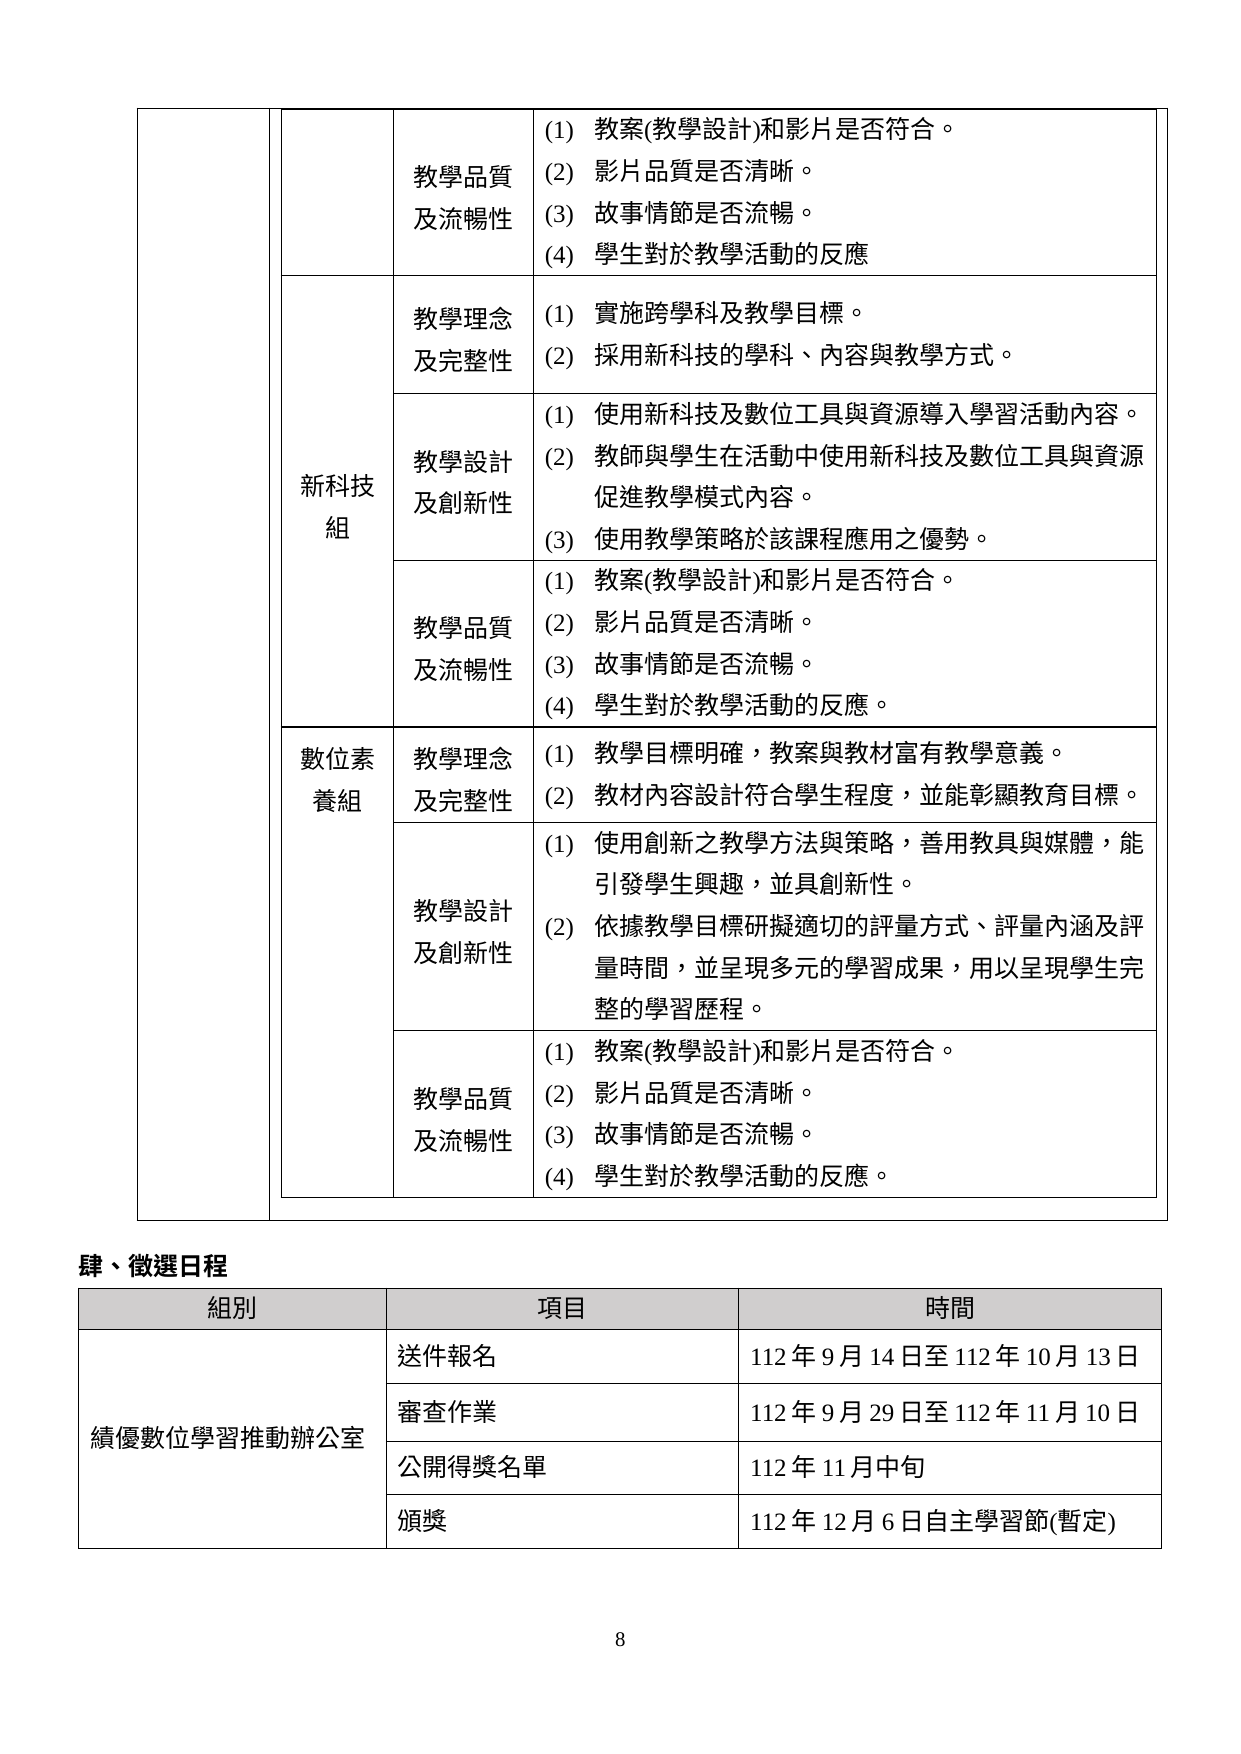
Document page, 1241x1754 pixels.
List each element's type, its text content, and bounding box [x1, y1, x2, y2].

table_cell 教學品質及流暢性 [394, 110, 533, 275]
table_cell 教學品質及流暢性 [394, 1031, 533, 1197]
table_cell 送件報名 [387, 1330, 738, 1382]
table_cell 公開得獎名單 [387, 1442, 738, 1494]
table_cell 112年9月14日至112年10月13日 [739, 1330, 1161, 1382]
table_cell [282, 110, 393, 275]
table_cell 教學理念及完整性 [394, 276, 533, 393]
table_cell [281, 1198, 1156, 1220]
table_header 時間 [739, 1289, 1161, 1329]
table_cell 教學設計及創新性 [394, 823, 533, 1030]
table_cell 112年11月中旬 [739, 1442, 1161, 1494]
table_cell 教學理念及完整性 [394, 728, 533, 822]
table_cell 使用新科技及數位工具與資源導入學習活動內容。 教師與學生在活動中使用新科技及數位工具與資源促進教學模式內容。 使用教學策略於該課程應用之優勢。 [534, 394, 1156, 560]
table_cell 頒獎 [387, 1495, 738, 1547]
table_cell 實施跨學科及教學目標。 採用新科技的學科、內容與教學方式。 [534, 276, 1156, 393]
table_cell 績優數位學習推動辦公室 [79, 1330, 386, 1547]
table_cell 教案(教學設計)和影片是否符合。 影片品質是否清晰。 故事情節是否流暢。 學生對於教學活動的反應 [534, 110, 1156, 275]
table_cell 新科技組 [282, 276, 393, 726]
table_cell [270, 109, 281, 1220]
table_cell 教案(教學設計)和影片是否符合。 影片品質是否清晰。 故事情節是否流暢。 學生對於教學活動的反應。 [534, 1031, 1156, 1197]
table_cell 教學設計及創新性 [394, 394, 533, 560]
table_cell 審查作業 [387, 1384, 738, 1441]
table_cell 112年12月6日自主學習節(暫定) [739, 1495, 1161, 1547]
table_header 組別 [79, 1289, 386, 1329]
table_cell [138, 109, 269, 1220]
table_cell 112年9月29日至112年11月10日 [739, 1384, 1161, 1441]
table_cell 使用創新之教學方法與策略，善用教具與媒體，能引發學生興趣，並具創新性。 依據教學目標研擬適切的評量方式、評量內涵及評量時間，並呈現多元的學習成果，用以呈現學生完整的學習歷程。 [534, 823, 1156, 1030]
table_cell 教案(教學設計)和影片是否符合。 影片品質是否清晰。 故事情節是否流暢。 學生對於教學活動的反應。 [534, 561, 1156, 726]
table_cell 數位素養組 [282, 728, 393, 1197]
table_cell 教學品質及流暢性 [394, 561, 533, 726]
table_header 項目 [387, 1289, 738, 1329]
table_cell [1156, 109, 1167, 1220]
table_cell 教學目標明確，教案與教材富有教學意義。 教材內容設計符合學生程度，並能彰顯教育目標。 [534, 728, 1156, 822]
list 徵選日程 [78, 1246, 1162, 1282]
